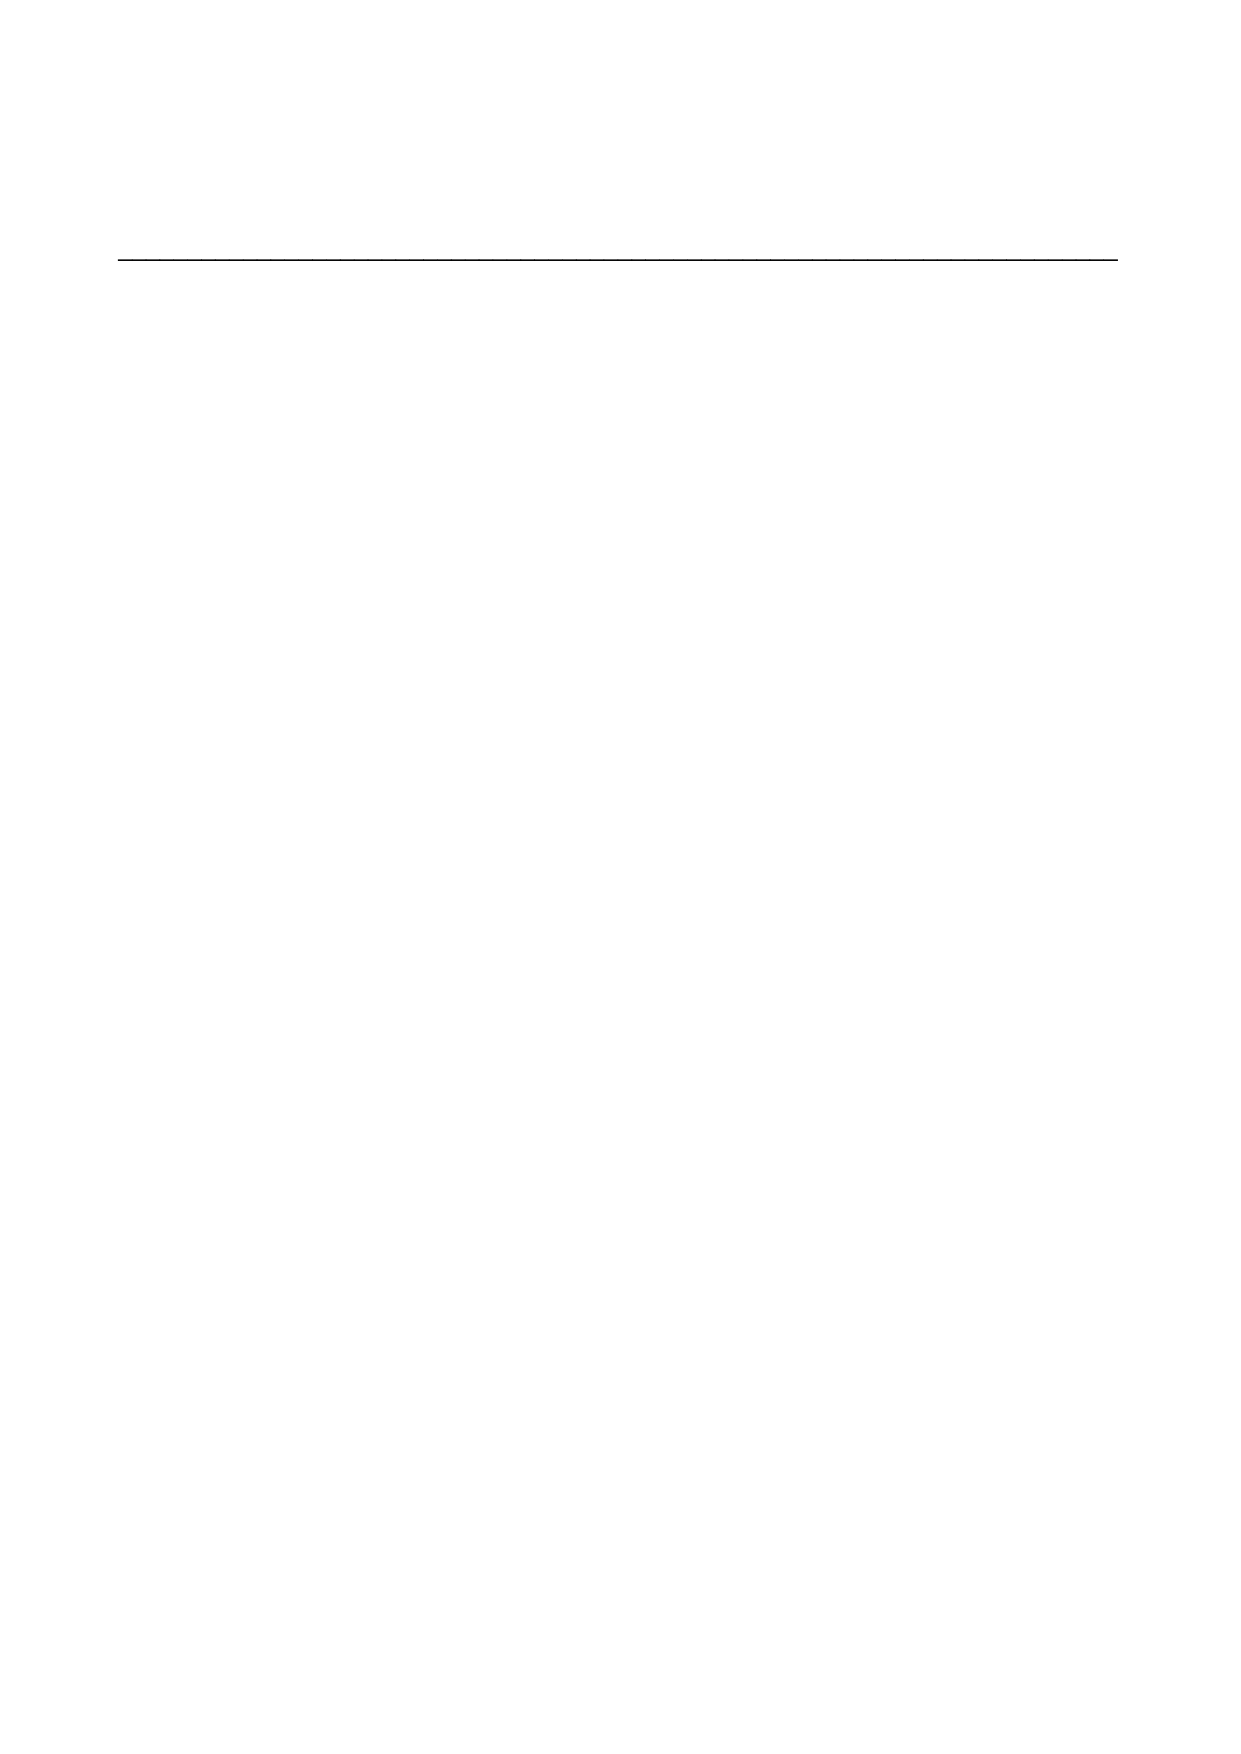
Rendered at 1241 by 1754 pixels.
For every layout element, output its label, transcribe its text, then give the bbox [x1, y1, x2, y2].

text ________________________________________________________________________ [118, 233, 1131, 262]
